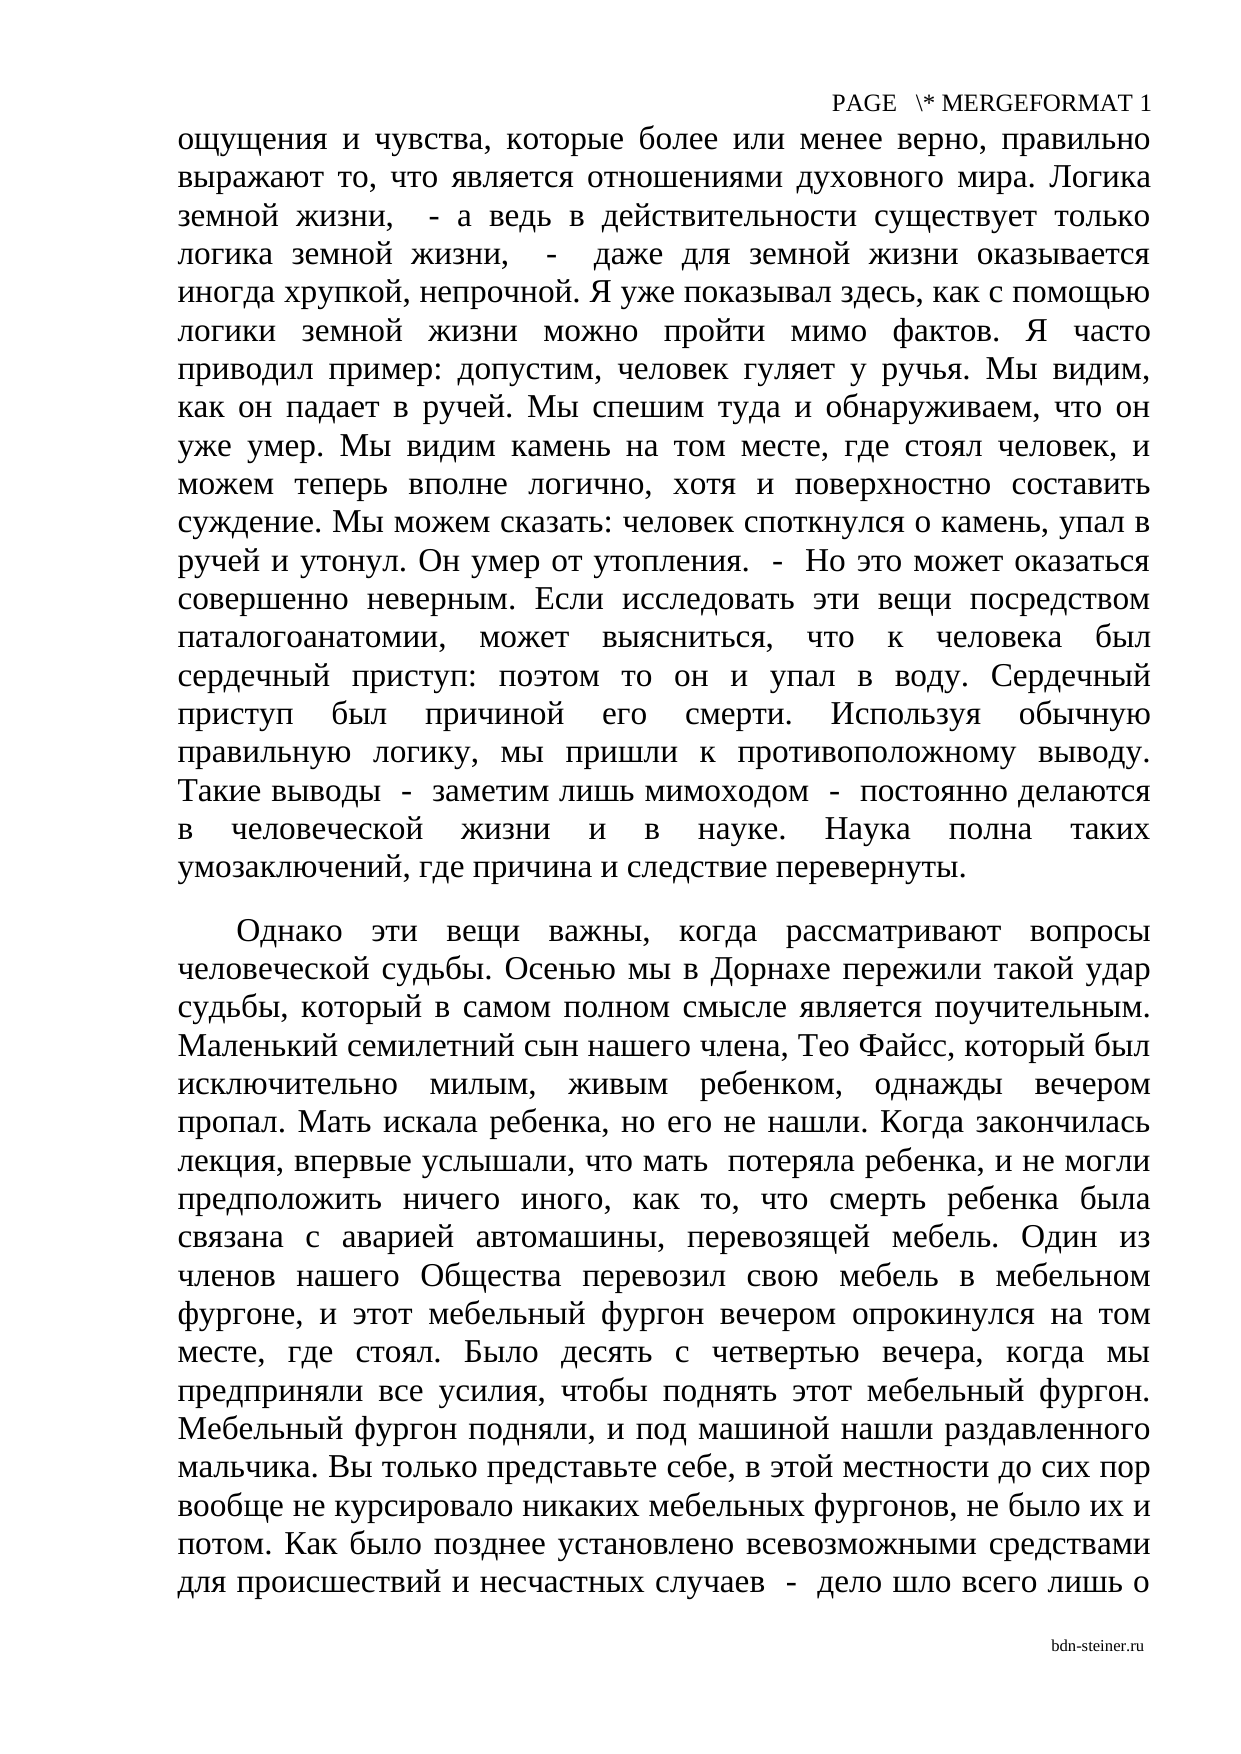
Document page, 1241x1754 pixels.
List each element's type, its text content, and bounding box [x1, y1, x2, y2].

text Однако эти вещи важны, когда рассматривают вопросы человеческой судьбы. Осенью мы в Дорнахе пережили такой удар судьбы, который в самом полном смысле является поучительным. Маленький семилетний сын нашего члена, Тео Файсс, который был исключительно милым, живым ребенком, однажды вечером пропал. Мать искала ребенка, но его не нашли. Когда закончилась лекция, впервые услышали, что мать потеряла ребенка, и не могли предположить ничего иного, как то, что смерть ребенка была связана с аварией автомашины, перевозящей мебель. Один из членов нашего Общества перевозил свою мебель в мебельном фургоне, и этот мебельный фургон вечером опрокинулся на том месте, где стоял. Было десять с четвертью вечера, когда мы предприняли все усилия, чтобы поднять этот мебельный фургон. Мебельный фургон подняли, и под машиной нашли раздавленного мальчика. Вы только представьте себе, в этой местности до сих пор вообще не курсировало никаких мебельных фургонов, не было их и потом. Как было позднее установлено всевозможными средствами для происшествий и несчастных случаев - дело шло всего лишь о [177, 910, 1152, 1600]
text ощущения и чувства, которые более или менее верно, правильно выражают то, что является отношениями духовного мира. Логика земной жизни, - а ведь в действительности существует только логика земной жизни, - даже для земной жизни оказывается иногда хрупкой, непрочной. Я уже показывал здесь, как с помощью логики земной жизни можно пройти мимо фактов. Я часто приводил пример: допустим, человек гуляет у ручья. Мы видим, как он падает в ручей. Мы спешим туда и обнаруживаем, что он уже умер. Мы видим камень на том месте, где стоял человек, и можем теперь вполне логично, хотя и поверхностно составить суждение. Мы можем сказать: человек споткнулся о камень, упал в ручей и утонул. Он умер от утопления. - Но это может оказаться совершенно неверным. Если исследовать эти вещи посредством паталогоанатомии, может выясниться, что к человека был сердечный приступ: поэтом то он и упал в воду. Сердечный приступ был причиной его смерти. Используя обычную правильную логику, мы пришли к противоположному выводу. Такие выводы - заметим лишь мимоходом - постоянно делаются в человеческой жизни и в науке. Наука полна таких умозаключений, где причина и следствие перевернуты. [177, 118, 1152, 885]
